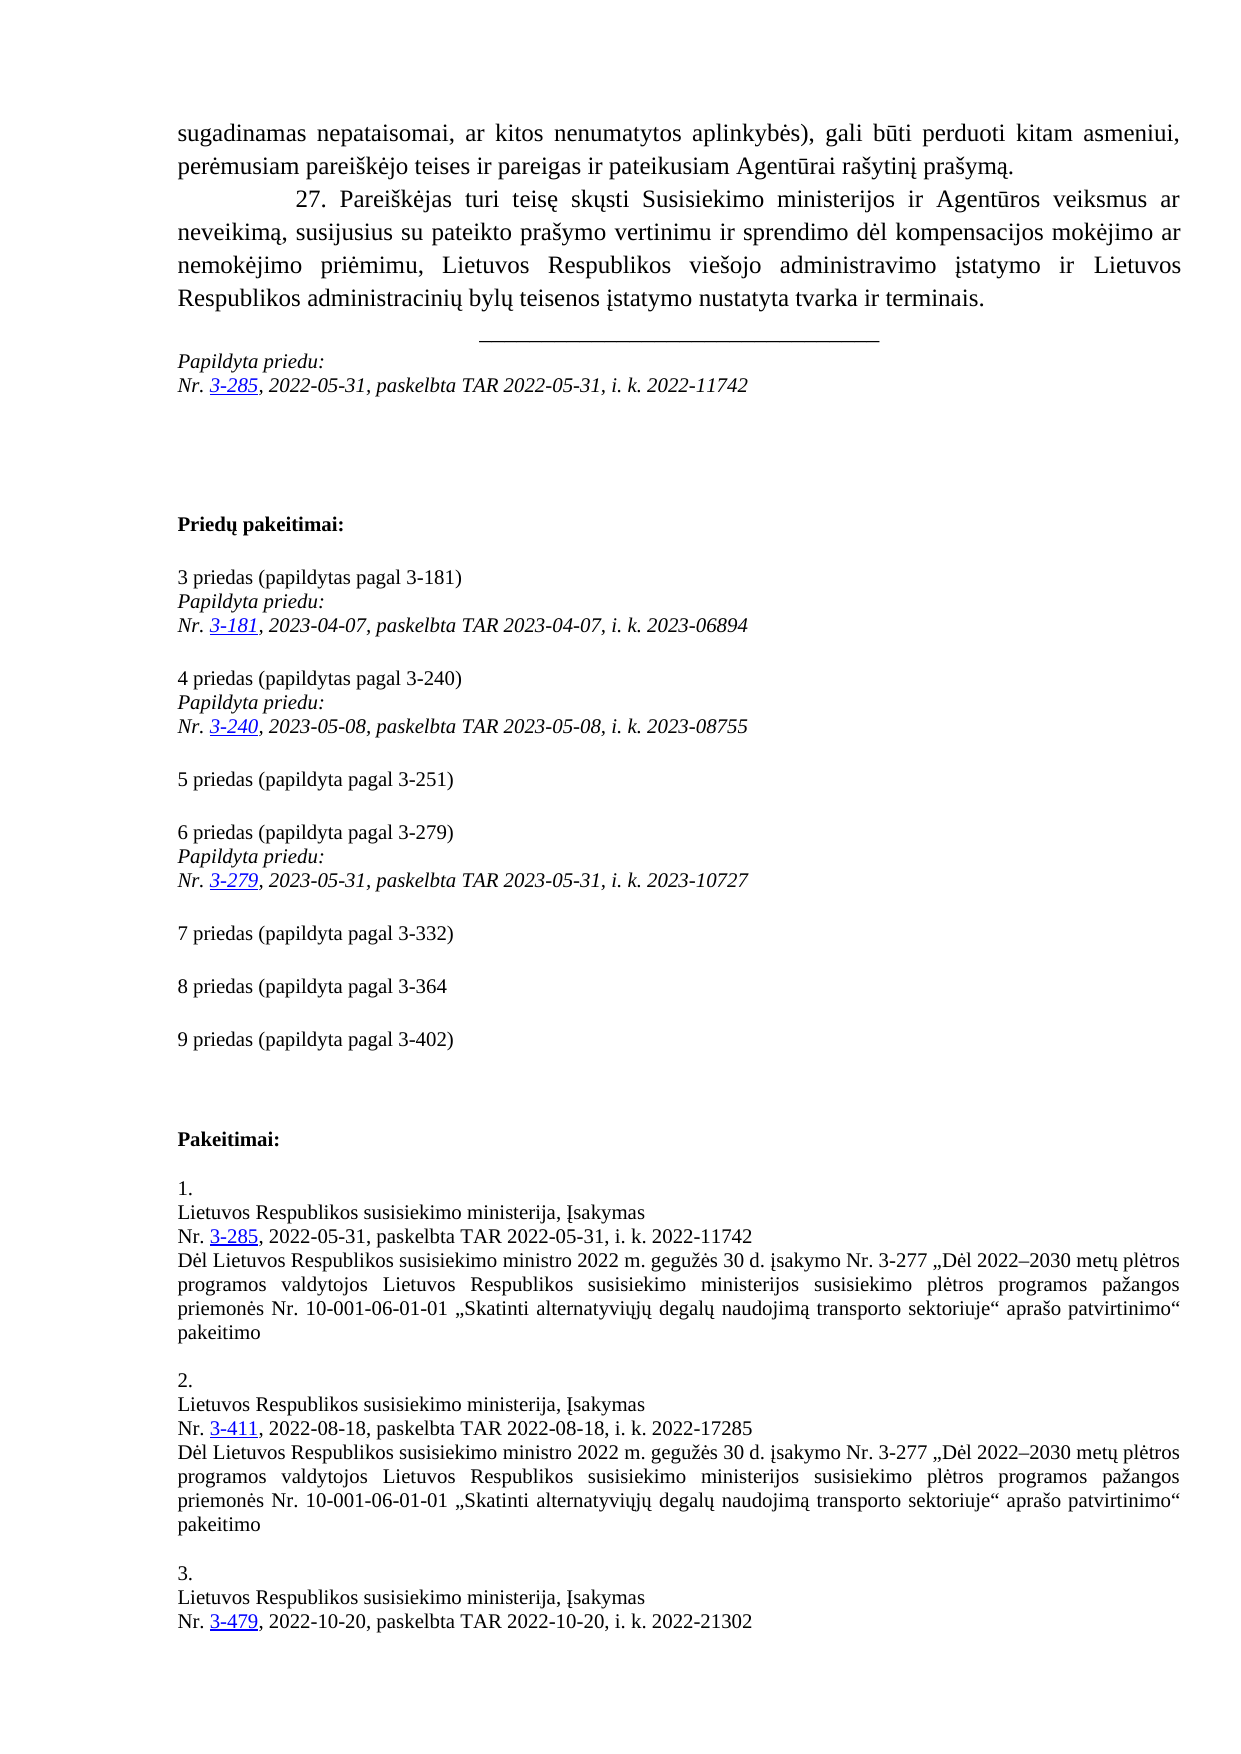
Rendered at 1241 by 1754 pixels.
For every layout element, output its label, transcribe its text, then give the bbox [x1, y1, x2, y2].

text 2. [177, 1368, 1181, 1392]
text Papildyta priedu: [177, 844, 1181, 868]
text Dėl Lietuvos Respublikos susisiekimo ministro 2022 m. gegužės 30 d. įsakymo Nr. 3-277 „Dėl 2022–2030 metų plėtros programos valdytojos Lietuvos Respublikos susisiekimo ministerijos susisiekimo plėtros programos pažangos priemonės Nr. 10-001-06-01-01 „Skatinti alternatyviųjų degalų naudojimą transporto sektoriuje“ aprašo patvirtinimo“ pakeitimo [177, 1440, 1181, 1536]
text Nr. 3-285, 2022-05-31, paskelbta TAR 2022-05-31, i. k. 2022-11742 [177, 373, 1181, 397]
text 8 priedas (papildyta pagal 3-364 [177, 974, 1181, 998]
text Nr. 3-285, 2022-05-31, paskelbta TAR 2022-05-31, i. k. 2022-11742 [177, 1224, 1181, 1248]
text Lietuvos Respublikos susisiekimo ministerija, Įsakymas [177, 1199, 1181, 1224]
text Priedų pakeitimai: [177, 512, 1181, 536]
text 6 priedas (papildyta pagal 3-279) [177, 820, 1181, 844]
text 4 priedas (papildytas pagal 3-240) [177, 666, 1181, 690]
text 27. Pareiškėjas turi teisę skųsti Susisiekimo ministerijos ir Agentūros veiksmus ar neveikimą, susijusius su pateikto prašymo vertinimu ir sprendimo dėl kompensacijos mokėjimo ar nemokėjimo priėmimu, Lietuvos Respublikos viešojo administravimo įstatymo ir Lietuvos Respublikos administracinių bylų teisenos įstatymo nustatyta tvarka ir terminais. [177, 184, 1181, 312]
text Nr. 3-181, 2023-04-07, paskelbta TAR 2023-04-07, i. k. 2023-06894 [177, 613, 1181, 637]
text 5 priedas (papildyta pagal 3-251) [177, 767, 1181, 791]
text Nr. 3-411, 2022-08-18, paskelbta TAR 2022-08-18, i. k. 2022-17285 [177, 1416, 1181, 1440]
text Papildyta priedu: [177, 349, 1181, 373]
text Papildyta priedu: [177, 690, 1181, 714]
text Lietuvos Respublikos susisiekimo ministerija, Įsakymas [177, 1584, 1181, 1609]
text Nr. 3-479, 2022-10-20, paskelbta TAR 2022-10-20, i. k. 2022-21302 [177, 1609, 1181, 1633]
text 3 priedas (papildytas pagal 3-181) [177, 565, 1181, 589]
text Lietuvos Respublikos susisiekimo ministerija, Įsakymas [177, 1392, 1181, 1416]
text ________________________________ [177, 316, 1181, 345]
text Papildyta priedu: [177, 589, 1181, 613]
text 3. [177, 1561, 1181, 1584]
text 1. [177, 1176, 1181, 1199]
text Nr. 3-279, 2023-05-31, paskelbta TAR 2023-05-31, i. k. 2023-10727 [177, 868, 1181, 892]
text 7 priedas (papildyta pagal 3-332) [177, 921, 1181, 945]
text Pakeitimai: [177, 1127, 1181, 1151]
text Nr. 3-240, 2023-05-08, paskelbta TAR 2023-05-08, i. k. 2023-08755 [177, 714, 1181, 738]
text sugadinamas nepataisomai, ar kitos nenumatytos aplinkybės), gali būti perduoti kitam asmeniui, perėmusiam pareiškėjo teises ir pareigas ir pateikusiam Agentūrai rašytinį prašymą. [177, 118, 1181, 180]
text 9 priedas (papildyta pagal 3-402) [177, 1026, 1181, 1051]
text Dėl Lietuvos Respublikos susisiekimo ministro 2022 m. gegužės 30 d. įsakymo Nr. 3-277 „Dėl 2022–2030 metų plėtros programos valdytojos Lietuvos Respublikos susisiekimo ministerijos susisiekimo plėtros programos pažangos priemonės Nr. 10-001-06-01-01 „Skatinti alternatyviųjų degalų naudojimą transporto sektoriuje“ aprašo patvirtinimo“ pakeitimo [177, 1248, 1181, 1344]
